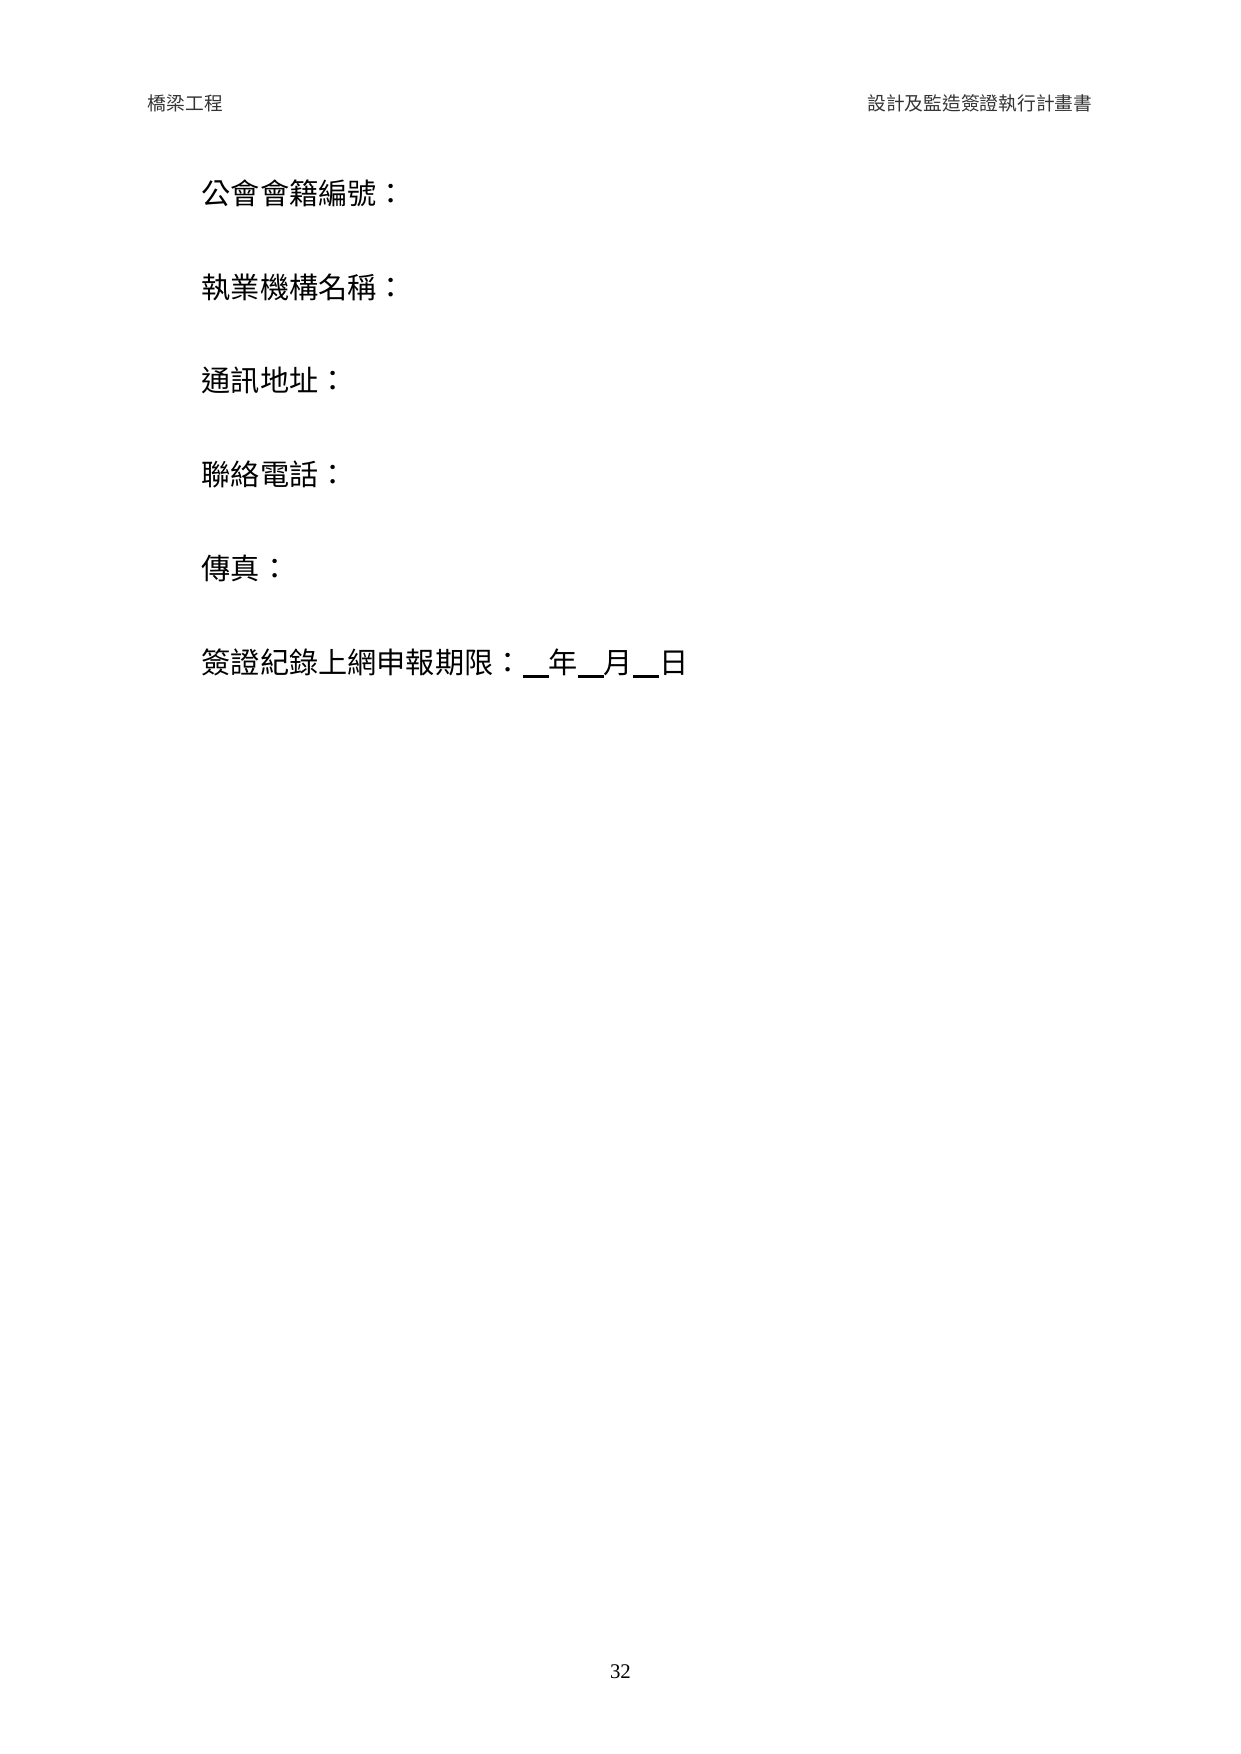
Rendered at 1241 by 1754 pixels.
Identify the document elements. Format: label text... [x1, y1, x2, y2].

text 簽證紀錄上網申報期限： 年 月 日 [201, 623, 1092, 698]
text 聯絡電話： [201, 435, 1092, 510]
text 傳真： [201, 529, 1092, 604]
text 執業機構名稱： [201, 248, 1092, 323]
text 通訊地址： [201, 342, 1092, 417]
text 公會會籍編號： [201, 154, 1092, 229]
